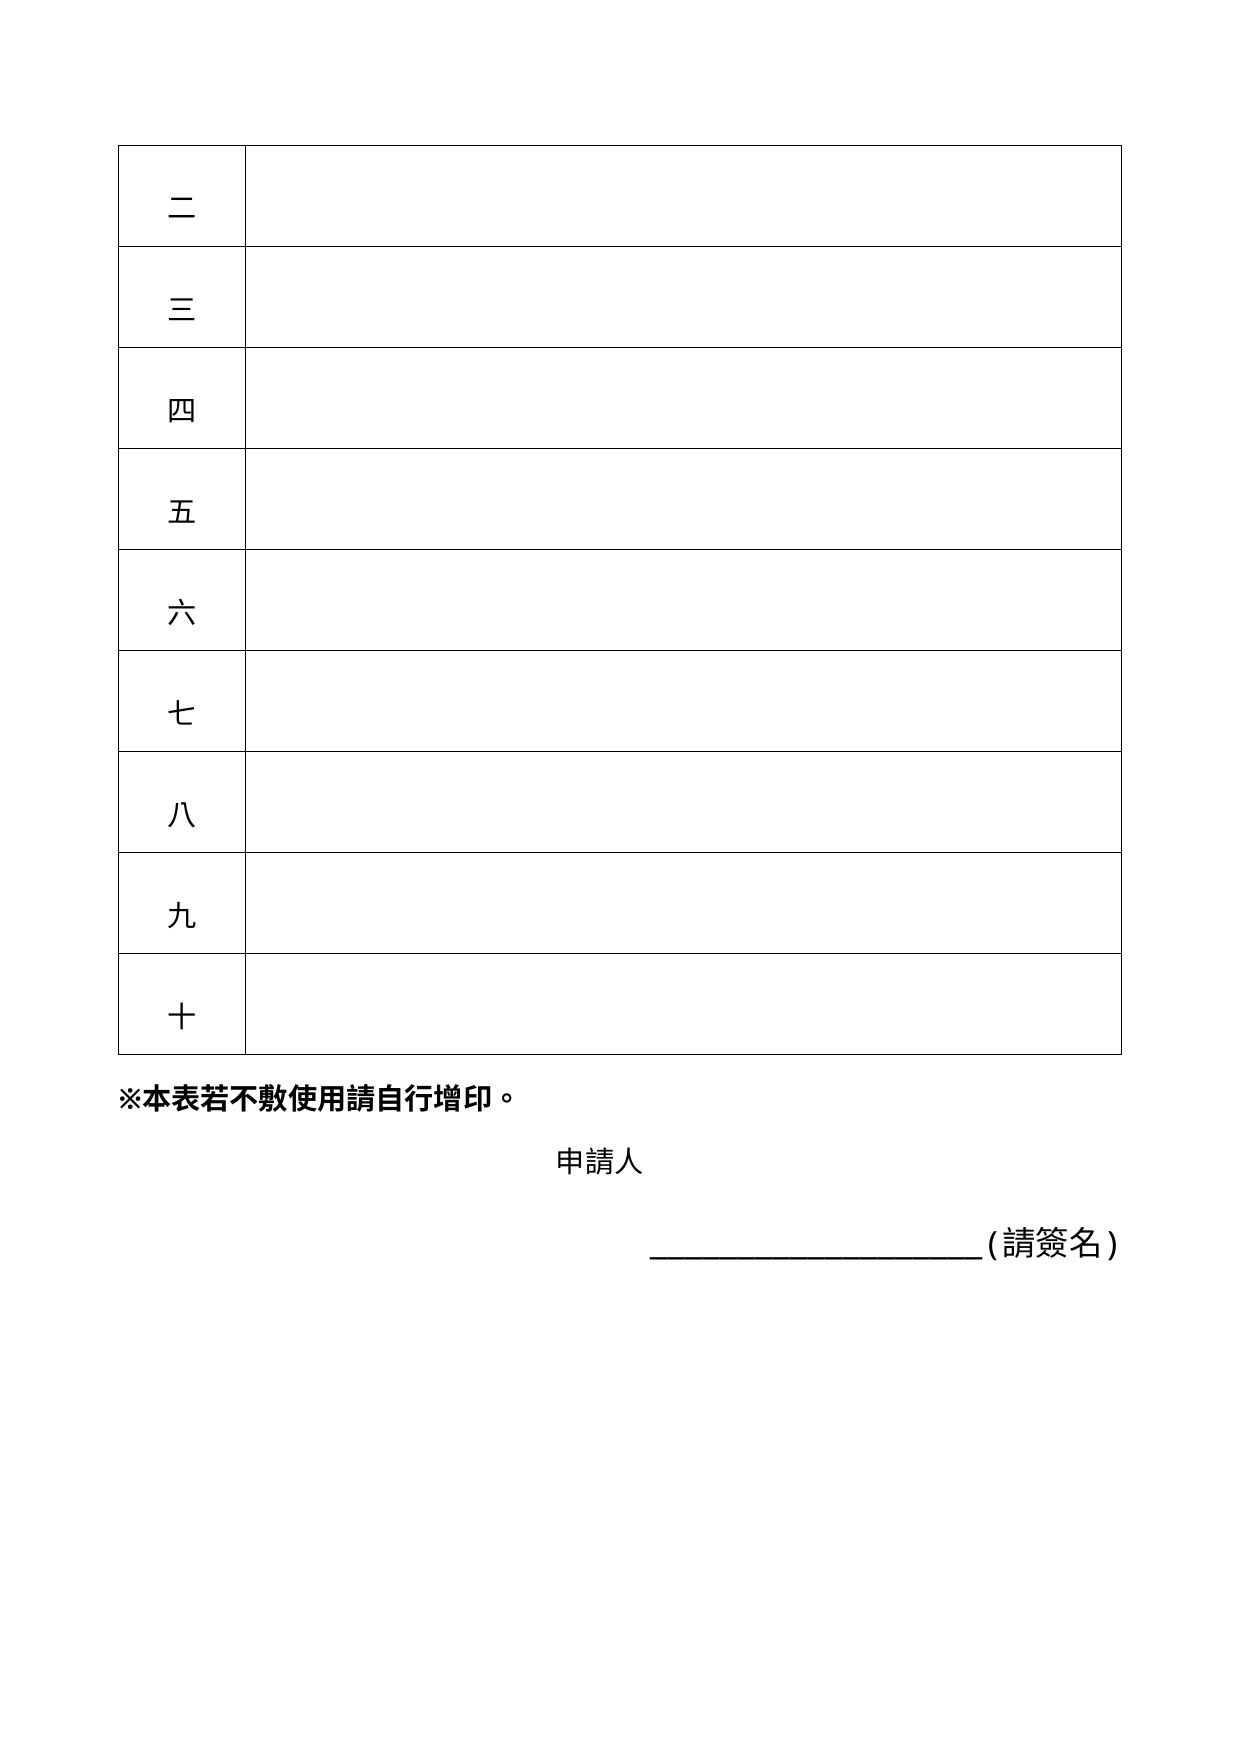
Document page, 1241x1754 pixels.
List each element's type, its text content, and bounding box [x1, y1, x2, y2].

table_cell [246, 348, 1121, 448]
table_cell [246, 752, 1121, 852]
table_cell [246, 550, 1121, 650]
table_cell [246, 146, 1121, 246]
table_cell 五 [119, 449, 245, 549]
table_cell 十 [119, 954, 245, 1054]
table_cell 八 [119, 752, 245, 852]
table_cell 九 [119, 853, 245, 953]
table_cell 七 [119, 651, 245, 751]
text 申請人 [118, 1118, 1122, 1180]
text ※本表若不敷使用請自行增印。 [118, 1055, 1122, 1118]
table_cell [246, 247, 1121, 347]
table_cell 四 [119, 348, 245, 448]
table_cell 二 [119, 146, 245, 246]
table_cell 三 [119, 247, 245, 347]
table_cell 六 [119, 550, 245, 650]
table_cell [246, 651, 1121, 751]
table_cell [246, 853, 1121, 953]
table_cell [246, 449, 1121, 549]
table_cell [246, 954, 1121, 1054]
text ___________________(請簽名) [118, 1199, 1122, 1261]
